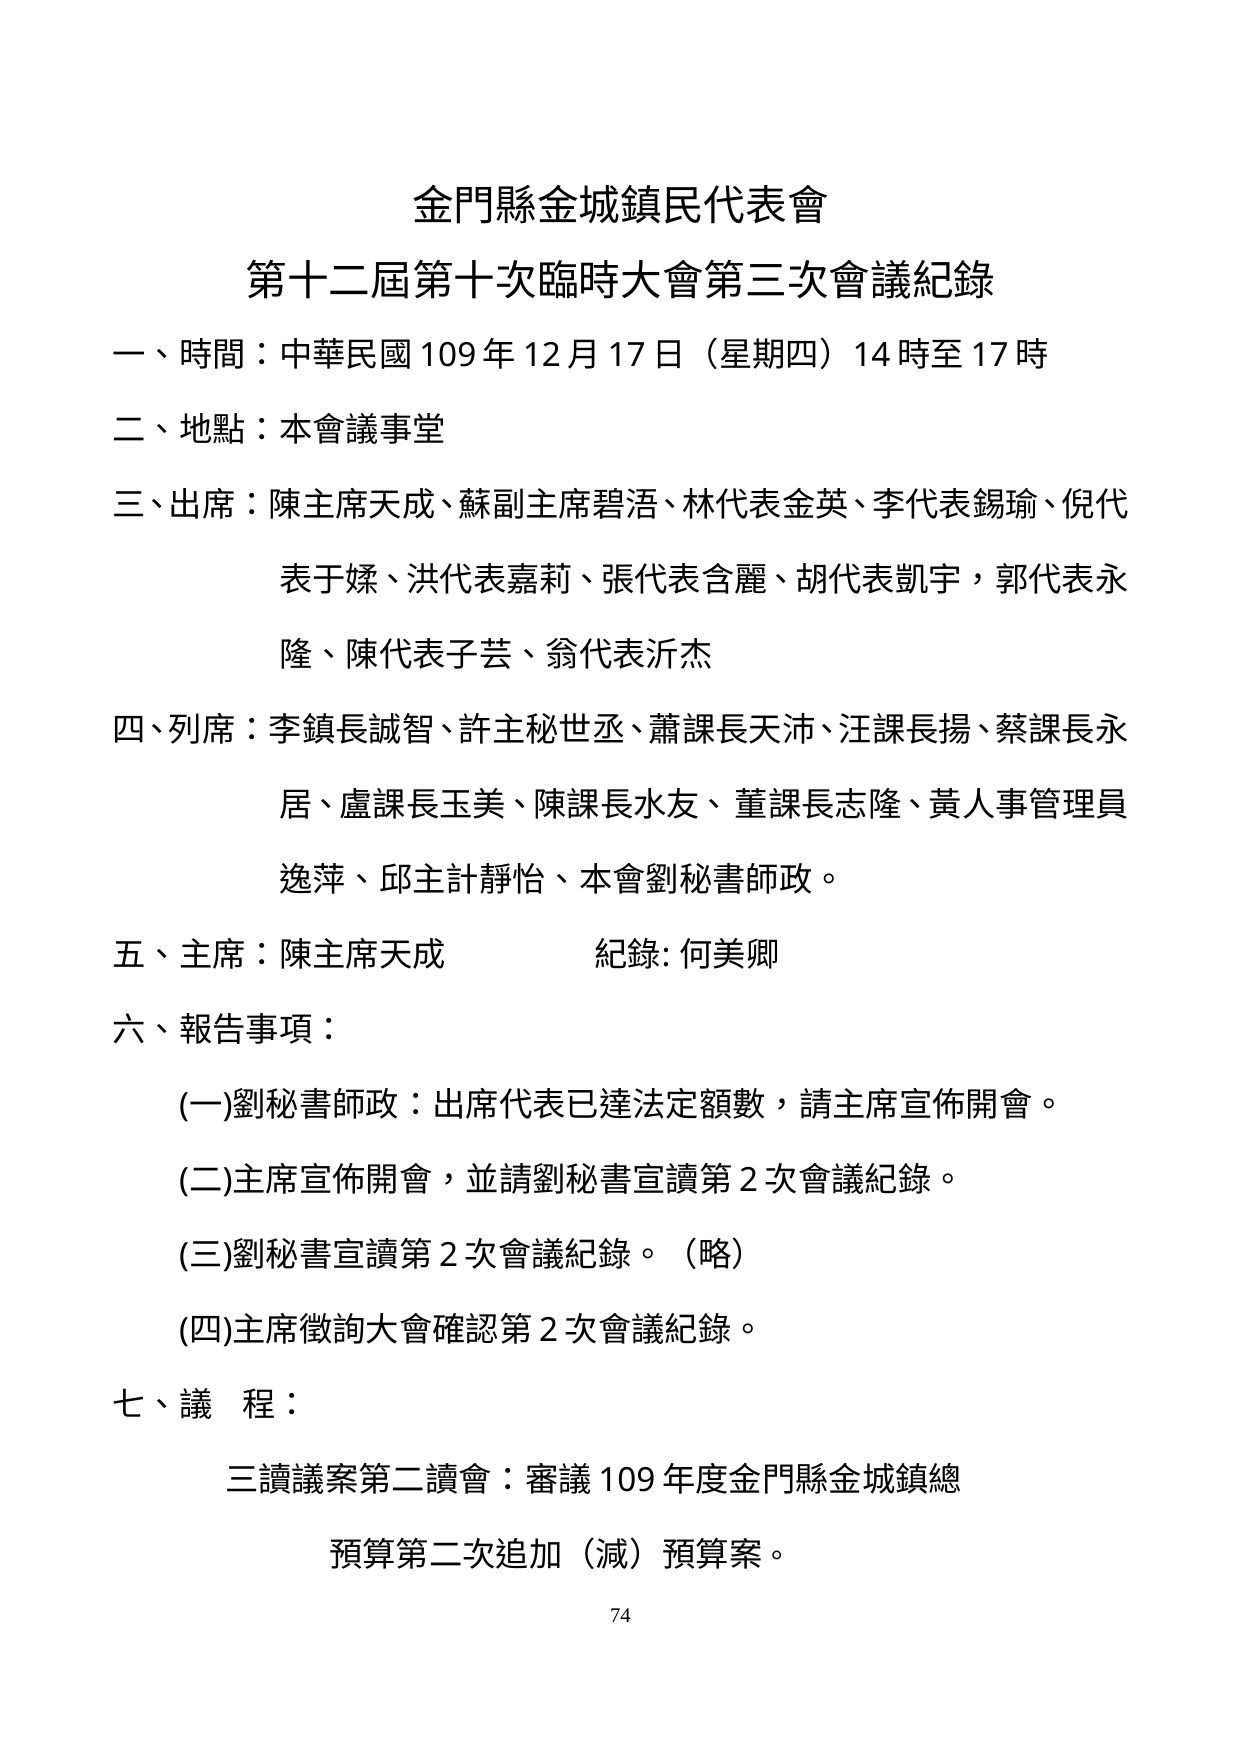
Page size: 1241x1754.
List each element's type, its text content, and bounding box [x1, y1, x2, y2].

text 一、時間：中華民國109年12月17日（星期四）14時至17時 [112, 314, 1128, 389]
text 預算第二次追加（減）預算案。 [112, 1514, 1128, 1589]
text (二)主席宣佈開會，並請劉秘書宣讀第2次會議紀錄。 [112, 1139, 1128, 1214]
text 五、主席：陳主席天成 紀錄: 何美卿 [112, 914, 1128, 989]
text 二、地點：本會議事堂 [112, 389, 1128, 464]
text (一)劉秘書師政：出席代表已達法定額數，請主席宣佈開會。 [162, 1064, 1128, 1139]
text 金門縣金城鎮民代表會 [112, 164, 1128, 239]
text (四)主席徵詢大會確認第2次會議紀錄。 [112, 1289, 1128, 1364]
text 四、列席：李鎮長誠智、許主秘世丞、蕭課長天沛、汪課長揚、蔡課長永居、盧課長玉美、陳課長水友、 董課長志隆、黃人事管理員逸萍、邱主計靜怡、本會劉秘書師政。 [112, 689, 1128, 914]
text (三)劉秘書宣讀第2次會議紀錄。（略） [112, 1214, 1128, 1289]
text 三讀議案第二讀會：審議109年度金門縣金城鎮總 [112, 1439, 1128, 1514]
text 七、議 程： [112, 1364, 1128, 1439]
text 第十二屆第十次臨時大會第三次會議紀錄 [112, 239, 1128, 314]
text 六、報告事項： [112, 989, 1128, 1064]
text 三、出席：陳主席天成、蘇副主席碧浯、林代表金英、李代表錫瑜、倪代表于媃、洪代表嘉莉、張代表含麗、胡代表凱宇，郭代表永隆、陳代表子芸、翁代表沂杰 [112, 464, 1128, 689]
